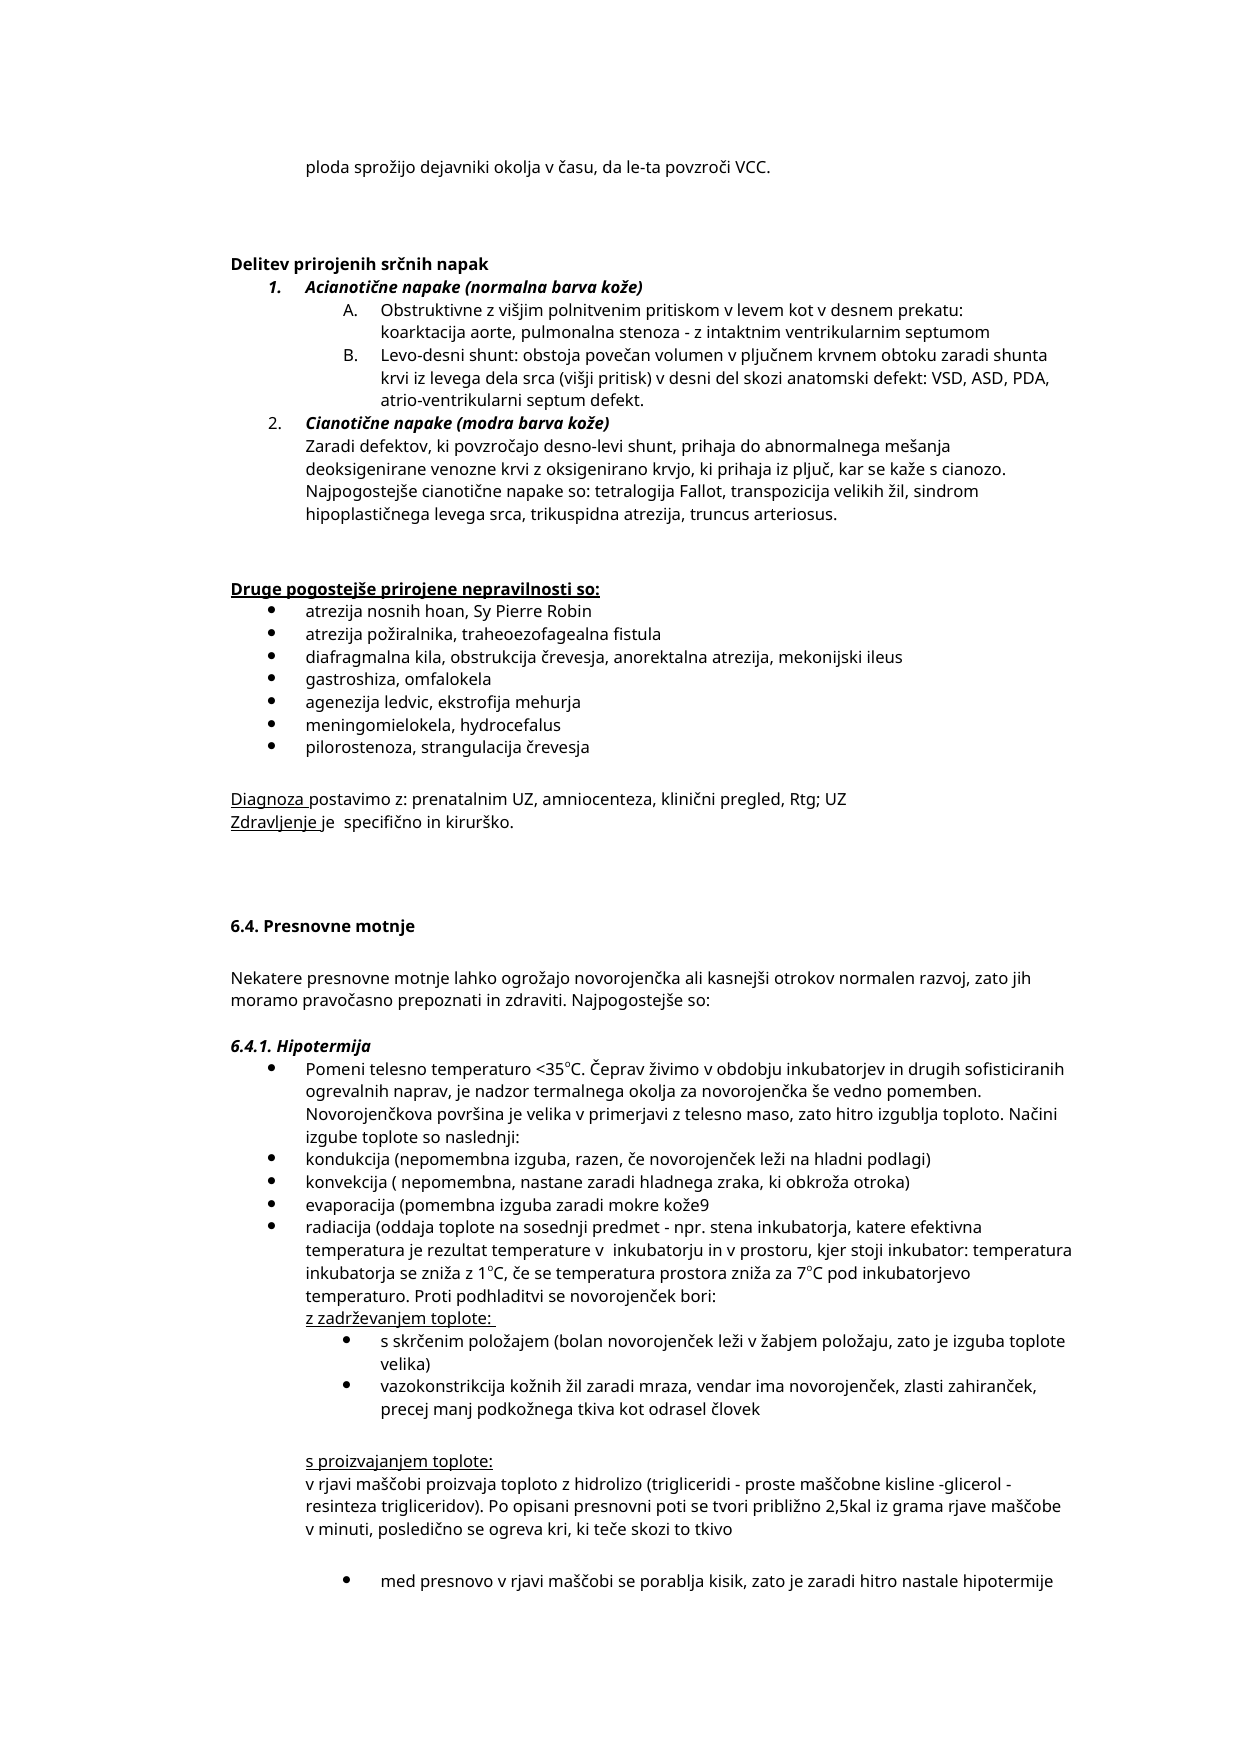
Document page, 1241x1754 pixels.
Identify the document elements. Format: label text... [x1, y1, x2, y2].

table_header Neonatalna medicina obsega stanja novorojenčka, ki sovpadajo s prehodom iz intrauterinega (antenatalnega) v ekstrauterino (postnatalno) življenje. Novorojenček je sposoben preživeti od vključno 24. tedna gestacijske starosti dalje. Znotraj neonatalnega obdobja ločimo: Zgodnje neonatalno obdobje, ki obsega obdobje od rojstva do vključno 7. dneva življenja. Kasno neonatalno obdobje, ki obsega obdobje od vključno 8. dneva do vključno 28. dneva življenja. Po zdravstveno-statističnih merilih je novorojenček otrok v prvih 28 dnevih življenja. Pristaši biološke definicije menijo, da je novorojenček otrok do konca prilagajanja na izven maternične pogoje življenja. Po mnenju drugih pa je novorojenček otrok do 10 ali 15. dneva, ko izginejo zunanji znaki intrauterinega življenja: ko odpade popkovina in se zaceli popek. 1. Prilagoditev na izvenmaternično življenje Pogoji življenja v maternici in po rojstvu so zelo različni. V maternici živi plod v mraku, tišini, temperatura okolja je konstantna, prav tako so konstantni pritiski dihalnih plinov. V času porajanja pride do pritiska, zvijanja otrokove glave in trupa, do sprememb v popkovnem krvnem obtoku, do znižanja pO2 in zvišanja CO2. Po rojstvu pridejo otrokova dihala v stik z mrzlim zrakom, prekinjen je popkovni krvni obtok. Za popolno samostojno življenje po rojstvu je potreben čas, saj mora novorojenček: vzpostaviti nove funkcije: dihanje (nekaj ur), termoregulacijo, prebavo spremeniti nekatere funkcije: krvni obtok (24 ur), izločanje bilirubina (več dni), koncentracijsko sposobnost ledvic (več tednov), nekatere presnovne in imunske funkcije (več mesecev). Opisane spremembe potekajo idealno, če: je genetski potencial normalen so pogoji rasti in razvoj v maternici optimalni je potekal porod v fizioloških okvirih 1.1. Dihanje Da lahko pljuča opravljajo izmenjavo plinov, se morajo zgoditi v zelo kratkem času (nekaj sekund do nekaj minut) naslednje spremembe: iz pljuč mora biti odstranjena tekočina (20% se je iztisne med porodom; ostala se resorbira iz pljučnih alveolov v intersticij, nato v limfo in nazadnje v kri) milijon pljučnih alveolov se mora trajno napolniti z zrakom pljučni krvni obtok se mora povečati za 6-10 krat dihalni center v možganskem deblu mora prevzeti svojo nalogo. Za začetek delovanja dihalnega centra so pomembni naslednji dražljaji: spremenjena koncentracija kisika in ogljikovega dioksida v telesnih tekočinah novorojenčka, stiskanje novorojenčkovega prsnega koša med porajanjem, nenaden "pljusk" temperaturnih, mehaničnih in zvočnih dražljajev iz okolice v novorojenčka. 1.2. Krvni obtok S prvim vdihom in prekinitvijo žil v posteljici se novorojenčkov krvni obtok močno spremeni, saj mora preiti iz paralelnega pljučnega in sistemskega pretoka (različen = fetalni pretok) v zaporednega (enak = pretok pri novorojenčku). Prehodno obdobje traja 4-12 ur. Pljučni krvni pretok se poveča in postane bolj funkcionalen zaradi: povišanja pO2 in znižanja pCO2 v neposredni okolici pljučnih žil mehaničnega širjenja pljučnih kapilar zaradi odpiranja alveol (približno 20% vazodilatatornega učinka). Zaradi opisanih sprememb se dvigne pritisk v levem srčnem preddvoru, zato se že po prvih vdihih zapre foramen ovale (sprva je zaprtje funkcionalno), posledično pa se prekine desno levi shunt, ki je obstajal pri plodu. Ductus arteriosus (Botalli) lahko ostane odprt še 24 ur, vendar je tok krvi zaradi zmanjšanega upora v pljučnem in povečanega upora v sistemskem krvnem obtoku iz aorte v pulmonalno arterijo (nasproten kot pri plodu). Do porasta upora v sistemskem obtoku pride zaradi prekinitve umbilikalnega žilja in vazokonstrikcije telesnih žil zaradi boljše oskrbe s kisikom. Zavedati se moramo, da vsaka pomanjkanje kisika ali povečanje upora v pljučnih žilah do take mere, da preraste upor v sistemskem krvnem obtoku, lahko ponovno privede do fetalnega krvnega obtoka pri novorojenčku. 1.3. Uravnavanje telesne temperature Novorojenčkova sposobnost vzdrževanja telesne temperature je mnogo manjša kot pri odraslem, kar je še posebno izrazito pri nedonošenčkih (zaradi tanke kože in revnega podkožnega maščevja je toplotna izolacija površine telesa zelo pomanjkljiva). Zato potrebuje novorojenček termo-nevtralno okolje, kar pomeni tisti razpon temperature in vlage okolice, kjer potroši za normalno telesno temperaturo (rektalno 37oC, na koži trebuha 36-36,5oC) najmanj kisika. Za donošenega slečenega novorojenčka je termo-nevtralno okolje pri relativni vlagi 50% in brez prepiha med 31 in 34oC, za oblečenega in pokritega okoli 24oC. Če je temperatura okolice pod kritično točko (pod mejo termo-nevtralnosti), mora novorojenček povečati tvorbo toplote, kar skupaj s povečano porabo kisika imenujemo presnovni odgovor na mraz. To se zrcali v drhtenju in v povečani razgradnji rjave maščobe zaradi delovanja kateholaminov. Če je temperatura okolice nad zgornjo mejo termo-nevtralnosti, mora novorojenček oddajati toploto v okolico, kar izvede le z razširitvijo kožnih žil in s povečano nevidno perspiracijo. Primer: prve minute po rojstvu: gol, moker, delno asfiktičen novorojenček: povečana izguba toplote, zato ohladitev na 34oC, še zlasti, če je nedonošenček ali zahiranček. Pravilno ukrepanje: otroka položimo na materin trebuh in/ali ga hitro osušimo, med pregledom naj bo otrok pod grelnim telesom, daljši transport izvršimo v inkubatorju, ogrevalni postelji ali otroka zavijemo v alu-folijo. 2. Nekatere fiziološke in klinične posebnosti novorojenčka Porodna teža: donošenčki tehtajo običajno 3000 do 4200 g, dečki so navadno za 100 do 150 g težji od deklic. Od 3. do 5. dneva življenja skoraj vsi izgubijo 7-10% porodne teže, zaradi česar imajo lahko prehodno povišano telesno temperaturo. Koža je pokrita s sirastim vernix caseosa. Pogosto se lušči površinski sloj epidermisa (desquamatio neonatorum), kasneje pa se pojavi bežen exanthema toxicum. Fiziološka zlatenica nastane zaradi nezrelosti jetrnega encima glukuronil transferaze, ki pretvarja nekonjugirani bilirubin (ta se ne more izločati z žolčem) v konjugiranega. Pojavi se po prvem dnevu pri približno 30% novorojenčkov, koncentracija celokupnega bilirubina v krvi naraste nad 171 micromol/L, vedno gre za nekonjugirani bilirubin (v urinu ni prisoten), je bolj izrazita pri dojenih. Prezgodnji pojav zlatenice (otrokova starost < 24 ur) terja izključitev bolezenskih vzrokov! Mekonij je črnozeleno, lepljivo prvo blato, brez vonja. Če se ne izloči v prvih 24 urah, je treba ugotoviti vzrok. Za izpraznitev mekonija iz črevesa običajno zadostuje klizma s fiziološko raztopino. Seč: novorojenček praviloma urinira takoj po rojstvu. Če ne urinira v prvih 24. urah, je to lahko posledica fiziološke "subhidracije" (včasih moramo izključiti bolezenski vzrok: zaklopko sečnice pri dečkih.....). Seč pogosto vsebuje mnogo uratnih kristalov, zato so plenice oranžno-rdeče. Funkcija živčnega sistema je specifična zaradi anatomske in funkcionalne nezrelosti, kar se izraža v: obnašanju, ki je obeleženo z nepravilnim zaporedjem spanca in budnosti.V budnem stanju je lahko otrok miren ali pa gibalno aktiven in razdražljiv. položaju: prevladuje fleksija. motoriki, za katero soznačilni stereotipni gibi, ki jih predstavljajo izmenična fleksija in ekstenzija, izmenično levo in desno. V položaju na trebuhu ima novorojenček skrčena kolena, se primitivno plazi (lahko pade z mize!!!), brez težav obrne glavo na desno in levo (torej si sprosti dihalne poti!). Pasivna gibljivost sklepov je izrazitejša pri nedonošenčkih (zaradi hipotonije mišic in mlahavih sklepov). primitivi refleksi in avtomatske reakcije, ki kasneje izginejo in so odraz nezrele možganske funkcije, zato jih postopno zamenjujejo položajni (posturalni) refleksi, ki omogočajo otroku antigravitacijsko stabilnost in gibanje. Primitivni refleksi so pomembni iz dveh razlogov: diagnostično (če so odsotni, ko bi morali biti prisotni in če predolgo ne izzvenijo), pri otrocih s centralno paralizo ne izzvenijo pravočasno, zato motijo razvoj višjih gibalnih vzorcev (torej pomembno za rehabilitacijo!). Ti refleksi so: sesalni (prst v usta - intenzivno sesanje; izgine do 4. meseca), iskalni (draženje ob ustnem kotu - obračanje glave na isto stran in iskanje z usti), prijemalni (pritisk s prstom v dlan ali stopalo - fleksija prstov, na roki izgine do 4. meseca, na nogi do 12. meseca), pozitivna podporna reakcija (ko otroka naslonimo s stopali na podlago, nekaj trenutkov "nosi" svojo težo), avtomatska hoja (iz vertikale ga nagnemo naprej, naredi nekaj korakov; izgine pri 2 mesecih), Morojev refleks (pri naglem spuščanju otrokove glave v hrbtnem položaju pride do nagle retrofleksije vratu, ki povzroči: abdukcijo zgornjih okončin, iztegnitev lakti in vseh sklepov rok; sledi addukcija in skrčenje gornjih okončin; refleks izgine pri 4. mesecih), Magnusov nesimetrični tonični vratni refleks (če otrok spontano obrne glavo, ima na lični strani zgornjo in spodnjo okončino iztegnjeni, na drugi strani pa skrčeni. Ta refleks izgine pri 6. mesecih, je pa bolj izrazit pri otrocih z motnjami razvoja centralnega živčnega sistema). prehod hormonov iz matere v plod (med nosečnostjo) lahko povzroči: hipertrofijo dojk - ginekomastijo (večinoma med 8. in 10. dnevom; stiskanje - lahko mastitis!), lažno menstruacijo (delovanje hormonov na hiperplastično maternico novorojenčice), sluzav izcedek iz nožnice (zaradi deskvamativnega vaginitisa), milia na koži nosa, obraza in čela (spontano izginejo pri 3 tednih), vodeno kilo pri dečkih. 3. Popek Sodobna nega popka je po odprtem principu, da se popkovina hitreje posuši in odpade. Zaenkrat ga pri negi še premažemo z 70%-tnim alkoholom. Kožni popek je nepomembna anomalija (2-3 cm popkovine pri trebuha pokriva koža). Amnionski popek: amnion prehaja s popkovine na trebušno steno. Popkovna kila: posledica nepopolne zapore popkovnega obroča, večinoma se v prvem letu spontano zapre, praviloma se ne vklešči. Omfalokela: huda prirojena nepravilnost, ki zahteva kirurško zdravljenje. V 50% so pridružene ostale nepravilnosti. V področju popka je velik defekt trebušne stene, skozi katerega molijo trebušni organi, pokriti s tanko prozorno opno iz dveh lističev: notranjega peritoneja in zunanjega amniona. Takojšnji ukrep: sterilno pokritje z gazo, navlaženo v primerno topli fiziološki raztopini; želodčna sonda. Gastroshiza: popkovina izhaja na normalnem mestu, lateralno od nje pa molijo iz defekta trebušne stene organi, ki niso pokriti z opno. Zdravljenje je kirurško, takojšnji ukrepi so isti kot pri omfalokeli. Perzistentni omfaloenterični duktus: embrionalni stik med črevesjem in popkovino se ne zapre, zato se v predelu popka izloča blato. Zdravljenje je kirurško. Fistula urahusa: kanal med embrionalnim sečnim mehurjem se ne zapre, zato izhaja v predelu popka seč. Zdravljenje je kirurško. 3.1. Okužbe popka Dolgotrajno rosenje popka, ki le počasi epitelizira, je lahko znak okužbe popka. Granulom popka je posledica okužbe popka (najbolj pogosto s stafilokoki), ko iz dna popkovne rane bohoti granulacijsko tkivo in tako preprečuje normalno epitelizacijo. Zdravljenje: poleg strogo sterilne oskrbe pride v poštev lapizacija. Omfalitis je vnetje kože in podkožja okoli popka, ki se pogosto razširi skozi še prehodno umbilikalno veno. Klinični znaki so: rdečina in oteklina popka in okolne kože, sekrecija, včasih sistemski znaki vnetja (povišana temperatura, levkocitoza). Najpogostejša povzročitelja sta stafilokok in E. coli. Zdravljenje: po odvzemu brisa za mikrobiološko preiskavo popek pokrijemo z oblogo lokalnega antiseptičnega sredstva, otroka pa zdravimo tudi sistemsko z ustreznim antibiotikom. 4. Oskrba novorojenčka neposredno po rojstvu Prva oskrba novorojenčka zavisi od njegove vitalnosti, ko jo ocenjujemo z oceno po Virginiji Apgar (APGAR score). Z oceno hitro preverimo novorojenčkovo srčno, pljučno in nevrološko aktivnost v določenih časovnih intervalih po rojstvu (rutinsko po 1., 5. in 10. minuti po rojstvu). Ocena v prvi minuti običajno narekuje takojšnje postopke z novorojenčkom, oceni v peti in deseti minuti pa nam že nekoliko nakazujeta kasnejši otrokov psihomotorni razvoj. Novorojenček dobi točke (od 0-2) za vsako od petih karakteristik, razporejenih po začetnici priimka APGAR, skupna ocena pomeni seštevek točk (Tabela 1). Dobra ocena po Apgarjevi v prvi in peti minuti je 8 - 10. Novorojenčki z oceno 5-7 so zmerno asfiktični, običajno zadostuje aspiracija zgornjih dihal in kratkotrajno nadihavanje s kisikom preko maske. Nizka ocena po Apgarjevi (0-4) pomeni težko asfiksijo in zahteva takojšnje ukrepanje, da se morda še lahko izognemo posledicam asfiksije. Postopki oživljanja potekajo po pravilu ABCD. Tabela 1. Ocena novorojenčkove vitalnosti po Apgarjevi 4.1. Oskrba zdravega, vitalnega novorojenčka V zadnjih dveh letih so se postopki oskrbe novorojenčka takoj po rojstvu nekoliko spremenili, saj so napori zdravstvenega osebja v novorojencem prijaznih porodnišnicah (Baby Friendly Hospital) uperjeni v vzpostavljanje takojšnjega izključnega dojenja, kar zagotovimo s prvim podojem znotraj ene ure po rojstvu. Še vedno pa je seveda pomembno, da novorojenčka takoj po rojstvu ne ohladimo (oskrba in pregled pod grelnim telesom., položimo ga materi na trebuh, po potrebi osušimo, zgornja dihala aspiriramo le po potrebi). Popek oskrbimo sterilno s posebno sponko, potem ko prenehajo utripati popkovne žile. Zaradi preprečevanja oftalmije novorojenčku apliciramo tudi Targezin kapljice v oči, vendar šele po prvem podoju, da ne motimo očesnega stika med materjo in njenim novorojenčkom. 5. Opredelitev novorojenčkov po gestacijski starosti in telesni teži ob rojstvu Otrokov razvoj je v veliki meri odvisen od njegove gestacijske starosti in telesne teže ob rojstvu. 5.1.Gestacijska starost: Normalno trajanje gestacije je 280 dni oziroma 40 lunarnih tednov. Določimo jo lahko na dva načina: Izračunamo jo lahko po datumu zadnje menstruacije, tako da izračunamo termin poroda (Termin poroda = 1. dan zadnje menstruacije - 3 mesece +7 dni). Ocenimo jo s pomočjo različnih tabel (po različnih avtorjih). Ocenjujemo stopnjo zrelosti nekaterih telesnih znakov, mišičnega tonusa in funkcionalne zrelosti nekaterih funkcij osrednjega živčevja pri novorojenčku, Donošenček (maturus) je novorojenček od vključno 37. tedna do vključno 42. tedna gestacijske starosti. Nedonošenček (prematurus) je novorojenček od vključno 24. do vključno 36. tedna gestacijske starosti. Zanj so značilni: nizka teža ob rojstvu, nezrel obraz, tanka, rdeča koža, pomanjkanje podkožnega maščevja (podkožno maščevje se prične kopičiti v tretjem semestru nosečnosti), pičli lasje, izrazit lanugo, zmanjšan mišični tonus. Nedonošenčki imajo težave zaradi nezrelosti organskih sistemov. Skrajno nezrel novorojenček (immaturus) je novorojenček do vključno 23. tedna gestacijske starosti in praviloma ni sposoben preživeti. Prenošenček (postmaturus) je novorojenček od vključno 43. tedna gestacije. Zanj so značilni: obilni lasje, dolgi nohti, starikav izgled, debela koža z globokimi gubami (manj podkožnega maščevja zaradi razgradnje zalog). Prenošenčki so prizadeti zaradi pomanjkljivega delovanja posteljice. 5.2. Teža ob rojstvu Običajno tehta donošen novorojenček ob rojstvu več kot 2500 g. Za opredelitev glede na težo ob rojstvu, moramo poznati novorojenčkovo gestacijsko starost (se običajno sklada s trajanjem nosečnosti). Primeren za gestacijsko starost (AGA-Appropriate for gestational age): teža ob rojstvu je znotraj 10. in 90. percentile za gestacijsko starost. Majhen za gestacijsko starost (simetričen zastoj v rasti ploda, SGA-Small for gestational age): teža ob rojstvu je pod 10. percentilo za gestacijsko starost, prav tako obseg glave. Simetričen zastoj v rasti je lahko povezan s kromosomskimi nepravilnostmi, včasih pa je v ospredju sorodstvena nagnjenost, ki ni nujno bolezenskega izvora. Prelahek za gestacijsko starost (asimetričen zastoj v rasti ploda, IUGR - Intrauterine growth retardation, zahirančki, SFD - Small for date): teža ob rojstvu je pod 10. percentilo za gestacijsko starost, obseg glave pa je ponavadi nad 10. percentilo za gestacijsko starost. Ponavadi je vzrok neprimerno delovanje posteljice, ki privede do neenakomernega (asimetričnega) zastoja v rasti ploda. Čeprav sonovorojenčki lahki, so običajno živahni, imajo zrel obraz, goste lase, primeren mišični tonus in debelo kožo. Asimetričen zastoj v rasti je pogosto povezan z materinimi boleznimi; npr. povišanim krvnim pritiskom, avtoimunimi obolenji; škodljivimi razvadami: npr. prekomerno uživanje mamil in alkohola, kajenje; z mnogoplodno nosečnostjo (dvojčki, trojčki) ali z intrauterino okužbo. Izraziti zahirančki so novorojenčki, katerih teža ob rojstvu je pod 3. percentilo za gestacijsko starost, 2-3% zahirančkov ima pridružene velike nepravilnosti (Downov sindrom, traheoezofagealno fistulo itd). Velik za gestacijsko starost (LGA - Large for gestational age): teža ob rojstvu je nad 90. percentilo za gestacijsko starost. Novorojenčki so veliki in debeli, zato pogosteje utrpijo poškodbe ob rojstvu (npr. zlom ključnice, kefalhematom, pareza brahialnega pleteža). Mnogokrat sta prekomerna rast in prevelika teža ploda povezana z materino sladkorno boleznijo. 5.3. Perinatalna umrljivost Rojstvo je običajno najsrečnejši trenutek v človeškem življenju, vendar se moramo zavedati, da si prav v neonatalnem obdobju življenje in smrt podajata roko pogosteje kot kadarkoli kasneje. Perinatalna mortaliteta ali perinatalna umrljivost (PU) je pokazatelj uspešnosti perinatalnega varstva in je najobčutljivejši kazalec zdravstvenega varstva ob rojstvu otrok. Izraz izvira iz grščine in pomeni peri-okoli, okrog; natal-v zvezi s porodom. Izraz PU je bil uveden leta 1948, vendar se je z razvojem perinatalne medicine spreminjal. Danes uvrščamo v PU: Mrtvorojenost - to je intrauterino smrt plodov, ki tehtajo 500g in več Zgodnjo neonatalno umrljivost - to je smrt živorojenih novorojenčkov, ki tehtajo ob rojstvu 500 g in več in umrejo v prvih sedmih dnevih življenja. PU izražamo v promilah in pomeni število mrtvorojenih na tisoč rojenih in število umrlih v prvih sedmih dnevih življenja na 1000 živorojenih otrok. Sprva je v slovenski PU pomenila velik problem zgodnja neonatalna umrljivost zaradi porodnih poškodb, asfiksij in okužb. V zadnjih desetletjih se je zgodnja neonatalna umrljivost zelo zmanjšala (manj porodnih poškodb, asfiksij in hudih okužb) tudi zaradi boljšega zdravljenja hudo bolnih novorojenčkov in nedonošenčkov (od leta 1979 obstoja Transport k sebi v EIT Pediatričnega oddelka KC Ljubljana, od leta1985 pa Transport in utero na Ginekološko kliniko v Ljubljano). V zadnjih letih predstavljajo velik delež v PU ekstremno nezreli živorojeni nedonošenčki, ki kljub vrhunski zdravstveni oskrbi ne preživijo. Nedonošenčki s porodno težo manjšo od 1500 g predstavljajo približno 1% vsehživorojenih, v PU pa predstavljajo skoraj polovico. Torej bomo z zmanjšanjem števila ekstremno nedonošenih novorojenčkov zmanjšali PU! Mrtvorojenost predstavlja v PU približno 60%-tni delež. Vzrok mrtvorojenosti je velikokrat nepoznan, zato se mrtvorojenost praktično ne zmanjšuje. Veliko mrtvorojenih kaže znake intrauterine hipoksije (obdukcijski izvid), vendar ostane vzrok smrti nepojasnjen. V PU predstavljajo nespremenjen delež (1525%) tudi letalne anomalije, zato bi ta trend lahko spremenilo še učinkovitejše iskanje anomalij v zgodnji nosečnosti (UZ, usmerjene biokemične preiskave pri starejših nosečnicah) in genetsko svetovanje. 6. Najpogostejša bolezenska stanja pri novorojenčkih Obolevnost (morbiditeta) je skoraj praviloma v povezavi z novorojenčkovo gestacijsko starostjo in porodno težo. Zelo nezreli nedonošenčki (ne glede na porodno težo) so ogroženi zaradi nezrelih življenjskih funkcij, predvsem pljučne (premalo surfaktanta), ranljivosti možganskega žilja, nezrelih jetrnih encimov in imunskega sistema. Najpogostejša bolezenska stanja so: bolezen hialinih membran (BHM), intraventrikularna krvavitev oz. hemoragija (IVH) in nekrotizirajoči enterokolitis (NEC). Pri donošenčkih prednjačijo prirojene nepravilnosti, posledice porodniških komplikacij in okužbe. Prenošenčki pogosteje obolevajo zaradi sindroma prenošenega novorojenčka oziroma dismaturnega novorojenčka zaradi pomankljivega delovanja posteljice. Ogroženi so zaradi hipoglikemije in okužbe ter hipoksije. Veliki za gestacijsko starost pogosto utrpijo okvare zaradi težjega poroda (zlomi, pareza Erb-Duchenne, kefalhematom, hipoksija). Njihove matere imajo velikokrat manifestno ali prikrito sladkorno bolezen, zato imajo novorojenčki pogosto hipoglikemijo. Poleg tega imajo pogostejše prirojene srčne napake, Beckwith-Wiedemannov sindrom (makroglosija, omfalokela, hepatosplenomegalija in hiperinsulinizem). Majhni in lahki za gestacijsko starost imajo pogosteje prirojene nepravilnosti, tudi zaradi intrauterinih okužb, imajo pogosto hipoglikemijo, ned nosečnostjo in porodom utrpijo hipoksijo. Med najpogostejše zdravstvene težave novorojenčkov sodijo: dihalna stiska, okužba, prirojene nepravilnosti in motnje presnove. 6.1. Bolezen hialinih membran (HMB) HMB, poznana tudi kot neonatalni respiratorni distres sindrom (RDS), je zaplet prezgodnjega rojstva, pri donošenčkih se pojavi izjemoma. Za razumevanje pljučne patologije in patofiziologije je potrebno poznati razvoj pljuč. V prvi polovici nosečnosti se bronhiolarno deblo razvije do najmanjših vej, v drugi polovici nosečnosti pa dozoreva preostali pljučni parenhim. Razvoj pljuč poteka po naslednjem zaporedju: razvoj in proliferacija alveolarnih duktusov in alveolov tanjšanje epitelijskih celic na površini zmanjšanje intersticijalnega vezivnega tkiva proliferacija kapilar v soseščini prostorov za izmenjavo zraka Osnovna hiba pri HMB je pomanjkanje surfaktanta (snov, ki prepreči kolaps alveolov) zaradi pomanjkljive aktivnosti tipa II pnevmocitov, posledica pa so atelektaze in ventilacijsko-perfuzijska neusklajenost nezrelih pljuč. Poleg tega je rebrni lok zaradi povečane kompliance (popustljivosti) nesposoben preprečiti pljučni kolaps. HMB se klinično izrazi ob ali kmalu po rojstvu z dihalno stisko: pospešenim dihanjem, cianozo, stokanjem in vgrezanjem prsnega koša. Rentgenogram pljuč pokaže obojestransko v pljučnih poljih sliko mlečnega stekla (atelektaze) in zračne bronhograme (dobro viden zrak v bronhijih v primerjavi s kolabiranim parenhimom). 6.2. Neonatalna okužba Neonatalna okužba povzroča približno 20% neonatalnih obolenj. Sepsa je težka sistemska okužba ob trajni ali občasni prisotnosti mikroorganizmov v krvi in ima pomemben delež v zgodnji neonatalni umrljivosti. Najpogostejši povzročitelji so: Streptococcus agalactiae (B), Lysteria monocytogenes in Gram neg, bakterije (E. coli, Klebsiella, Salmonella, Proteus). Razvije se pri 1-2% okuženih novorojenčkov, pri tem igra pomembno vlogo nezrelost imunskega sistema. Rojstvo je edinstven dogodek tudi v imunološkem pomenu, saj se prične prav ob rojstvu novorojenčkov imunski sistem soočati z zunanjim svetom, ki se močno razlikuje od sterilnega okolja v maternici. V maternici je zarodek zaščiten pred okužbo, ker: predstavlja cervikalni mukozni čep fizično bariero predstavljajo placentarni ovoji in resice fizično bariero ima amnionska tekočina bakteriostatske lastnosti ga ščiti materin imunski sistem prehajajo materini IgG skozi placento Novorojenček je prav zaradi nezrelega imunskega sistema nagnjen k sistemskim okužbam. Poti okužbe so naslednje: Hematogena okužba: prenos preko placente, bolj značilna za viruse (npr: CMV, Rubella) kot za bakterije (npr: Lues, Toxoplasmosis, Listeria monocytogenes). Histološko imenujemo te organizme TORCH: T = Toxoplasmosis, O = Other, (Syphilis, HIV..), R = Rubella, C = Cytomegalovirus, H = Herpes Ascendentna okužba: mikroorganizmi potujejo na zarodek navzgor iz nožnice ali materničnega vratu. Kliniki jo imenujejo Amniotic Fluid Infection Syndrome. Je značilna za bakterijske okužbe, predvsem s Streptococcus B in E. coli, pa tudi s Herpes virusom. Dolgo je veljajo, da lahko mikroorganizem povzroči okužbo le po predčasnem razpoku plodovih jajčnih ovojev, a nedavno so spoznali, da mikroorganizem prehaja tudi skozi cele ovoje in povzroči prezgodnji porod. Direktni stik: otrok se okuži, ko potuje skozi porodni kanal, zato je pri ženah z okužbo spolovila s Herpes simplex virusom indiciran porod s carskim rezom. Okužba po rojstvu: novorojenček se okuži z dejavniki iz okolja preko respiratornega trakta in popka, s kožnimi mikroorganizmi, večina Staphylococcus aureus in nozokomialni organizmi. Zaradi nezrelega imunskega odgovora novorojenčka, zlasti nedonošenčka je diagnoza neonatalne okužbe, zlasti zgodnje, ki se pojavi v prvih 72-tih urah po rojstvu, težavna. K pravočasni diagnozi pripomorejo Anamnestični podatki:  predisponirajoči dejavniki:nedonošenost,katetri, tubus  prenatalni dejavniki: maternalna bolezen  riziko nozokomialne okužbe (sorodniki, osebje, ostali bolni novorojenčki) Zgodnji simptomi:  hipotermija (<36oC) in hipertermija (>37,5 oC); preveri temperaturo okolja!!  odklanjanje hrane, slabo pridobivanje telesne teže  zaspanost, hipotonija, bledica, marmorirana koža, novorojenček ne izgleda "pravi"  razdražljivost, psevdoparaliza  zlatenica, bljuvanje, ileus/intestinalna obstrukcija, apneja, tahipneja Kasni simptomi: so specifični za posamezni organski sistem:  respiratorni: cianoza, stokanje, dihalna stiska, kašelj  abdominalni: distenzija, bljuvanje (žolč, fekalije), periumbilikalno obarvanje, ileus  CŽS: kričeč jok,, opistotonus, napeta fontanela, krči  hemoraška diateza: petehije, krvavitev po venepunkciji Pri kliničnem pregledu naj bo novorojenček slečen, pozorni bodimo na naslednje:  povišano temperaturo, zlatenico, bledico, stokanje...  lezije na koži, podkožju, glavi, znaki dehidracije  periodično dihanje, tahipneja v mirovanju, dodatni avskultatorni fenomeni nad pluči  hepatosplenomegalija, rdečina, oteklina popka, vnete popkovne vene  znaki osteomielitisa kljub ohranjeni gibljivosti okončin  odsotnost peristaltike, jok med palpacijo abdomna  otitis media, otrplost tilnika je pri novorojenčku redko izražena Novorojenček se odzove na okužbo z vnetnim in imunskim odgovorom, kar se odrazi v laboratorijskih izvidih, zato pri sumu na okužbo opravimo laboratorijske teste: kužnine, hitre teste L, DKS, TR; število nevtrofilnih levkocitov je pri bakterijski neonatalni okužbi znižano (pri nevtropeničnih novorojenčkih <3000/ml v prvih 48. urah). akutni fazni reaktanti vnetja: CRP, citokini: interlevkini, interferoni... LP (normalno: do 30 L/mm3, do 1,5-2 g/L beljakovin, glukoza >1 mmol/L) Rtg abdomna na prazno, plinska analiza, elektroliti Z zdravljenjem želimo doseči dvoje: pravočasno pričeti z zdravljenjem, zato pričnemo zdraviti že na temelju kliničnega suma. Zaradi majhne količine periferne krvi in pogoste rabe antibiotikov med porodom je lahko hemokultura v primerih neonatalne okužbe tudi negativna. izogniti se nepotrebnemu zdravljenju z antibiotiki, da preprečimo razvoj resistentnih mikroorganizmov in zmanjšamo stroške hospitalizacije. Upoštevamo naslednje smernice za dolžino zdravljenja z antibiotiki: dokazana okužba: 10-21 dni, nedokazana okužba: 3-5 dni, odvisno od klinične slike intravenska aplikacija antibiotika, ki je običajno večtirna: ampicilin, gentamicin (sinergistični učinek), cefalosporini, sicer po antibiogramu najpogostejši mikroorganizmi: Streptococcus B (penicillin G), Staphylococcus aureus, epididimus (albus) (flucloxacillin, vankomicin), Pseudomonas aeruginosa (ceftazidim, piperacillin), Lysteria monocytogenes (ampicillin), anaerobi - NEC (metronidazol), Gram- koliformne bakterije (gentamicin) Pomebno je tudi podporno zdravljenje: Tekočinska in elektrolitska podpora: intravenozni kanal Poprava acidemije in krvnih plinov:bikarbonat, kisik, umetna ventilacija Poprava hipotenzije: sist. RR >35 mmHg: plazma ekspanderjji, transfuzija, dopamin Hemostaza: DIK: infuzija sveže, zmrznjene plazme, krvi (imunoglobulini, opsonini) Izmenjalna transfuzija: sveža kri vsebuje imunoglobuline in opsonine enkratna izmenjalna transfuzija z 80 ml/kg idealno: donor bi naj imel visok titer protiteles proti povzročitelju Primer okužbe s Streptococcus B, kije prototip Amniotic Fluid Infection Syndrome. Epidemiologija: je najpogostejši povzročitelj neonatalne sepse v ZDA, redko patogen za odraslega 15-25% žensk ima asimptomatsko kolonizacijo rodil s Str.B, 1% njihovih novorojenčkov se okuži po mehanizmu vertikalne okužbe (od matere na otroka). incidenca resnih okužb s Streptococcusom B je 2-3 primera/1000 živorojenih. Klinična slika: Simptomi zgodnje okužbe se običajno pojavijo v prvih urah po rojstvu: pljučnica, novorojenčki postanejo bakteriemični, poglabljajo dihalno stisko in šok. Umrljivost je 50%, običajno nastopi smrt v 24. urah po začetku simptomov. Dejavniki tveganja: Prisotnost Streptococcusa B pri materi ne določa stopnje resnosti okužbe - le to določajo sledeči dejavniki: prezgodnji porod, prolongiran razpok plodovih jajčnih ovojev, močna kolonizacija matere, porodne komplikacije. Zdravljenje: Čeprav je bakterija dobro reagira na antibiotično zdravljenje, je le to v primeru klinično izražene okužbe ponavadi že prepozno. Patomorfološki izvid: Makroskopsko so v pljučih izraženi znaki kongestije, so slabo prezračena, so "polna" in težka (konsolidacija namesto atelektaze). Mikroskopski izvid zavisi od tega, kako dolgo je novorojenček živel. Če umre nekaj ur po rojstvu, je vidna le kongestija - diagnoza je tako odvisna od klinične anamneze in izolacije bakterije iz hemokulture. Če umre 10 -12 ur po rojstvu, predstavljajo najznačilnejši izvid "mehke" hialine membrane, ki obdajajo terminalne bronhiole in alveole. V pljučih so včasih vidni grozdi Gram pozitivnih kokov. Akutni vnetni infiltrati se pojavljajo v intersticiju in na membranah (diferencialna diagnoza HMB!). 6.3. Prirojene nepravilnosti Pojavljajo se pri približno 3% živorojenih, povzročajo približno 20% neonatalnih smrti. Resnična incidenca je višja, ker se nekateri malformiranimi plodi spontano splavijo. Vedeti moramo, da pomeni rojstvo malformiranega otroka: čustveni pretres za starše; zato naj bosta otrok in mati skupaj, saj so predstave staršev o malformacijah, ki jih ne vidijo, dosti hujše od resničnih potrebo po skrbnem pregledu, saj so malformacije navadno multiple: otroka naj pregleda izkušen pediater, potrebno je opraviti fotografiranje, odvzeti kri za kromosomsko analizo, starše pa usmeriti v genetsko ambulanto. Etiologija: vzroke prirojenih nepravilnosti lahko razvrstimo v več skupin: Single mutant genes (7%): dedovanje v sorodstvu se izrazi po Mendelejevem zakonu (avtosomno recesivno in dominantno, na X kromosom vezano) Kromosomske nepravilnosti (6%): nepravilnosti v strukturi ali številu kromosomov, pogosto so pridružene dodatne nepravilnostmi. Najpogostejše so: trisomija 21 (1:600); trisomija 18(1:2000); trisomija 13 (1:5000);Turnerjev sindrom Vpliv okolja (5%): okužbe, zdravila, droge, razvade (alkohol), sevanje..... Multifaktorski (20%): zaradi medsebojnega delovanja genetske predispozicije in škodljivega vpliva okolja v času organogeneze. Sem sodijo prirojene srčne napake. Neznani vzroki (62%): večina nepravilnosti. Med anatomskimi nepravilnostmi prednjačijo: a) Prirojene srčne napake-VCC. Pojavljajo se pri 8 novorojenčkih na 1000 rojenih (0,8%), in sicer v sledečem zaporedju: Etiologija VCC: 8% = genetske nepravilnosti, v glavnem kromosomske (trisomija 21: v 50% VCC, trisomija 18: >90% VCC, Sy Turner: 10-20% VCC) 3% = škodljiv vpliv okolja: droge: alkohol, amfetamini, antikonvulzivi, antikoagulanti, litij?; okužbe: rdečke (največja incidenca- prvi trimester):do 35% VCC, zlasti pulmonalna stenoza in PDA; maternalna stanja: diabetes, radiacija (škodljiv vpliv okolja deluje v 3. -8. tednu nosečnosti, ko žena ne ve, da je noseča) 90% = neznan vzrok, verjetno multifaktorska etiologija, kjer negativno genetsko predispozicijo ploda sprožijo dejavniki okolja v času, da le-ta povzroči VCC. Delitev prirojenih srčnih napak Acianotične napake (normalna barva kože) Obstruktivne z višjim polnitvenim pritiskom v levem kot v desnem prekatu: koarktacija aorte, pulmonalna stenoza - z intaktnim ventrikularnim septumom Levo-desni shunt: obstoja povečan volumen v pljučnem krvnem obtoku zaradi shunta krvi iz levega dela srca (višji pritisk) v desni del skozi anatomski defekt: VSD, ASD, PDA, atrio-ventrikularni septum defekt. Cianotične napake (modra barva kože) Zaradi defektov, ki povzročajo desno-levi shunt, prihaja do abnormalnega mešanja deoksigenirane venozne krvi z oksigenirano krvjo, ki prihaja iz pljuč, kar se kaže s cianozo. Najpogostejše cianotične napake so: tetralogija Fallot, transpozicija velikih žil, sindrom hipoplastičnega levega srca, trikuspidna atrezija, truncus arteriosus. Druge pogostejše prirojene nepravilnosti so: atrezija nosnih hoan, Sy Pierre Robin atrezija požiralnika, traheoezofagealna fistula diafragmalna kila, obstrukcija črevesja, anorektalna atrezija, mekonijski ileus gastroshiza, omfalokela agenezija ledvic, ekstrofija mehurja meningomielokela, hydrocefalus pilorostenoza, strangulacija črevesja Diagnoza postavimo z: prenatalnim UZ, amniocenteza, klinični pregled, Rtg; UZ Zdravljenje je specifično in kirurško. 6.4. Presnovne motnje Nekatere presnovne motnje lahko ogrožajo novorojenčka ali kasnejši otrokov normalen razvoj, zato jih moramo pravočasno prepoznati in zdraviti. Najpogostejše so: 6.4.1. Hipotermija Pomeni telesno temperaturo <35oC. Čeprav živimo v obdobju inkubatorjev in drugih sofisticiranih ogrevalnih naprav, je nadzor termalnega okolja za novorojenčka še vedno pomemben. Novorojenčkova površina je velika v primerjavi z telesno maso, zato hitro izgublja toploto. Načini izgube toplote so naslednji: kondukcija (nepomembna izguba, razen, če novorojenček leži na hladni podlagi) konvekcija ( nepomembna, nastane zaradi hladnega zraka, ki obkroža otroka) evaporacija (pomembna izguba zaradi mokre kože9 radiacija (oddaja toplote na sosednji predmet - npr. stena inkubatorja, katere efektivna temperatura je rezultat temperature v inkubatorju in v prostoru, kjer stoji inkubator: temperatura inkubatorja se zniža z 1oC, če se temperatura prostora zniža za 7oC pod inkubatorjevo temperaturo. Proti podhladitvi se novorojenček bori: z zadrževanjem toplote: s skrčenim položajem (bolan novorojenček leži v žabjem položaju, zato je izguba toplote velika) vazokonstrikcija kožnih žil zaradi mraza, vendar ima novorojenček, zlasti zahiranček, precej manj podkožnega tkiva kot odrasel človek s proizvajanjem toplote: v rjavi maščobi proizvaja toploto z hidrolizo (trigliceridi - proste maščobne kisline -glicerol - resinteza trigliceridov). Po opisani presnovni poti se tvori približno 2,5kal iz grama rjave maščobe v minuti, posledično se ogreva kri, ki teče skozi to tkivo med presnovo v rjavi maščobi se porablja kisik, zato je zaradi hitro nastale hipotermije zlasti ogrožen hipoksičen novorojenček proizvodnjo toplote v rjavi maščobi zavirajo tudi zdravila, možganska krvavitev, hipoglikemija in nepravilnosti CŽS z bivanjem v termonevtralnem okolju, ki pomeni najmanjšo porabo O2, ko je novorojenček nag, med spanjem in hranjenjem minimalna poraba O2 v prvih urah po rojstvu znaša 4,6 ml/kg/min, pri enem mesecu pa 7-7,5 ml/kg/min spodnja meja termonevtralnega okolja je obratno sorazmerna s porodno težo in starostjo otroka po rojstvu. Klinični učinki hipotermije so naslednji:  sinteza in učinkovitost surfaktanta,  pH, PaO2, hipoglikemija | poraba O2 in kalorij, prerazporeditev toka krvi v področje rjave maščobe | izguba porodne teže,  pridobivanje na telesni teži  koagulabilnost krvi, poškodba zaradi mraza - sklerem | neonatalna umrljivost Da preprečimo podhladitev otroka, vzdržujemo ustrezno temperaturo okolja z: ustrezno temperaturo porodne sobe po rojstvu otremo otroka s suho, toplo plenico ga položimo materi na kožo pod spalno srajco ustrezno temperaturo sobe (26-28oC), da otrok ne izgublja toploto zaradi radiacije ustrezno temperaturo inkubatorja, da zmanjšamo izgubo toplote zaradi radiacije (dvojna stena inkubatorja, ustrezna "servo" temperatura, oblečen novorojenček...) zmanjšanjem izgube toplote zaradi evaporacije: primerna vlažnost, namazati otrokovo kožo s parafinovim oljem, obleči otroka dovajanjem primerno vlažnih in ogretih medicinskih plinov otroku primerno ogreto operacijsko sobo in mizo pred otrokovim prihodom Ogrevanje otroka: dodatno ogrevanje inkubatorja, zvišanje sobne temperature zapreti vrata in ostale odprtine inkubatorja zvišati vlažnost inkubatorja-"savna", da preprečimo izgubo toplote z evaporacijo dodati ogrevalno telo nad otrokovo glavo 6.4.2. Hipertermija: je telesno temperaturo >37,5oC in povzroča pri novorojenčku: izgubaotekočine (evaporacija, znojennje), ­ izgubaotelesne teže hipernatremijao(hiperosmolarnost), ­ zlatenico, dihalne premore | neonatalna umrljivost Vzroki so običajno: previsoka temperatura inkubatorja ali prostora novorojenček leži na soncu ali pod lučjo za fototerapijo (radiacijski izvor toplote) preveč oblečen novorojenček kombinacija naštetih vzrokov Pomni: Če se v eni uri otrokova telesna temperatura kljub primernim ukrepom ne zniža, je potrebno izključiti okužbo, dehidracijo in možgansko okvaro! 6.4.3. Hipokalcemija Je relativno pogosta. Manj pogosti vzrok hipokalcemije je Di George sindrom. Celokupni serumski Ca >1,75 mmol/L redko izzove probleme, simptomi se izrazijo pri celokupnem serumskem Ca <1,5 mmol/L, kar je pogosto v naslednjih primerih: 95% hipokalcemij se izrazi v prvih 24 - 48 urah pri zelo bolnem novorojenčku, ki ima normalen odziv parathormona, a visoke koncentracije glukokortikoidov in kalcitonina povzročijo depresijo plazemskega Ca; podobno deluje tudi NaHCO3. pri otrokih diabetične matere med izmenjalno transfuzijo s citrirano krvjo, citrat lovi Ca (hiter padec ser. Ca) Simptomi so odvisni od otrokove starosti: <72 ur tresljaji; >72 ur: konvulzije Zdravljenje pomeni zdravljenje osnovne bolezni, poleg tega še: farmakološko: iv 5-10 ml 10% Ca glukonata (2,25-4,5mmol Ca) v 24 urah; per os specifično zdravljenje: omejitev fosfatov, suplementi Ca, vitamin D 6.4.4. Hiperkalcemija je koncentracija Ca 3,0 -3,5 mmol/L. Je redka, pojavi se pri ekstremno nezrelih novorojenčkih (PT <1 kg), ki imajo izrazito hipofosfatemijo (<0,5 mmol/L) Th: suplementi fosfata ali 10 -15 mg nevtralnega fosfata/100 ml mleka 6.4.5. Hipoglikemija Je ogrožujoč dejavnik v neonatalnem obdobju, saj se prolongirana hipoglikemija (krvna glukoza <1,1 mmol/ več kot 3 ure) kaže kot apnoe ali konvulzije, v 30% pa celo zapusti umsko prizadetost in spastično tetraparezo. Asimptomatska hipoglikemija, ki traja manj kot 3 ure, ne zapusti škodljivih posledic, ker se za možgansko presnovo uporabijo ketoni in laktat. Prav na tem spoznanju temelji v neonatologiji aktivno odkrivanje asimptomatske hipoglikemije s hitrimi testi. Krvna koncentracija glukoze pri zarodku je običajno 80% materine. Glukoza prehaja v plod s pomočjo facilitirane difuzije, po presnovi se nalaga v plodu v obliki maščob in glikogena. Pri človeškem zarodku se prične nalagati maščoba v podkožju in ostalem tkivu od 28 do 30 tedna gestacije, glikogenske rezerve pa od 36 tedna. Krvna glukoza se zniža približno dve uri po rojstvu, saj je glavni vir energije. Istočasno se zaradi aktivne glikogenolize znižajo zaloge glikogena v jetrih; sočasno pa se sproži glukoneogeneza iz glicerola, alanina, laktata in piruvata, tako lahko za možganski metabolizem novorojenček uporabi ketone in laktate. V prvem tednu življenja je za donošenega novorojenčka še sprejemljiva vrednost krvne glukoze 1,7 mmol/L, za nedonošenčka in zahirančka pa 1,1 mmol/L. Zavedati se moramo, da lahko hipoglikemija spremlja skoraj vsak neonatalni problem. Simptomi hipoglikemije: redko kateholski odziv na hipoglikemijo: bledica, potenje in tahikardija zaradi učinka hipoglikemije na srce kot posledica hude obporodne asfiksije: bradikardija, hipotenzija in srčna napaka znaki nevroglikopenije: apnoe ali konvulzije so posledica hude hipoglikemije in zahtevajo takojšnje zdravljenje, blažje znake (tremor) pa je težje ocenjevati. Vzroki hipoglikemije so dvojni: premajhne zaloge glikogena: zahirančki Zahirančki so slabše odporni na porodno asfiksijo zaradi znižanih zalog glikogena v jetrih in srčni mišici, zato so pogosto rojeni s pomočjo carskega reza. Po rojstvu se pri njih zaradi zmanjšanih zaloge glikogena in maščob (z razgradnjo maščob so na voljo ketoni za možganski metabolizem) hitreje razvijeta hipoglikemija in nevroglikemija.V to skupino sodijo tudi nedonošenčki, pa tudi sicer zdravi novorojenčki 3. in 4. Dan življenja, če do tedaj "stradajo" - zaužijejo premalo kalorij, so dehidrirani. hiperinzulinemija: otrok diabetične matere, ki je intrauterino izpostavljen materinim visokim koncentracijam glukoze, zato razvije hipertrofijo Langerhansovih otočkov, postnatalno je prekinjen dotok glukoze, hiperinzulonemija pa ostane! V to skupino sodijo tudi novorojenčki s hemolitično boleznijo zaradi Rh neskladja, ki imajo nepojasnjeno hipertrofijo Langerhansnovih otočkov. Tudi po izmenjalni transfuziji lahko pride do hipoglikemije, ker je v aplicirani krvi visoka koncentracija glukoze, ki povzroči hiperglikemijo (>10 mmol/L) v novorojenčkovi krvi, na katero novorojenček odgovori s hiperinzulinemijo že med samo izmenjalno transfuzijo. Postopki pri hipoglikemiji: pravočasno odkrivanje- timing: pri ogroženih skupinah (zahirančki, nedonošenčki, asfiktični otroci, hudo bolni novorojenčki, otroci diabetične matere); na 2 do 4 ure prvih 12 ur, dokler se ne vzpostavi učinkovito hranjenje. preprečevanje: po rojstvu zgodnje hranjenje: dojenje, hranjenje po brizgi, sondi (1.dan: 60 ml/kg/24 ur; 2.dan: 90 ml/kg/24 ur ); oziroma ivk 10%tna glukoza zdravljenje: korekcija s hranjenjem ivk 10% glukoza v bolusu 0,5 g/kg iv, nato ivk 10% dexstroza 60 ml/kg/24 ur pri hiperinzulinemičnih novorojenčkih dajemo iv dextrozo v kontinuirani infuziji, da preprečimo rebound hipoglikemijo med infuzijo nadaljujemo s hranjenjem, ko je krvna glukoza nad 1,1-1,4 mmol/L, iv glukozo postopno ukinjamo trdovratna hipoglikemija: iv aplikacija 15-20% glukozo (12-15 mg glukoze/kg/min); na začetku lahko apliciramo 30-100 microgramov glukagona im ali iv, čemur sledi infuzija 5-10 mikrogramov/kg/uro. Če ni možna iv. aplikacija glukagona, ga lahko hipoglikemičen novorojenček dobi 100-200 mikrogramov im. intravenozna aplikacija glukokortikoidov: 2,5 mg hidrokortizona/kg vsakih 12 ur iv je redko potrebni, v primerih hiperinzulinemije je indiciran le diaxozid. Pri trdovratni hipoglikemiji, ki ne reagira na zdravljenje, moramo izključiti: endokrini vzrok: rastni hormon, ACTH, kortizol, glukagon, tiroksin sindrome z hiperinzulinemijo: Beckwith-Wiedemannov sindrom, nesidioblastoza, adenom Langerhansovih otočkov vrojene nepravilnosti ogljikovih hidratov: glycogen storage disease, intoleranca za fruktozo, galaktozemija aminoacidopatije: bolezen javorovega sirupa, tirozinoza, metiilmalonična acidemija 6.4.6. Hiperglikemija je v primerjavi s hipoglikemijo redka, pojavlja pa se kot: neonatalni diabetes mellitus: običajno pri zahirančkih, običajno je prehodna motnja, ki nastane zaradi zakasnelega dozorevanja sistema za sproščanje inzulina v beta celicah pankreasa prisotni so znaki juvenilnega diabetesa z izgubo teže in poliurijo, hiperglikemijo, acidemijo in dehidracijo, ketoza je redka za zdravljenje zadostuje 0,5-1 E inzulina dvakrat dnevno, to zdravljenje lahko navadno po enem ali dveh mesecih ukinemo redko se pri teh otrocih lahko kasneje razvije od inzulina odvisen diabetes jatrogena hiperglikemija: nedonošenčki s PT <1,5 kg ne morejo metabolizirati glukoze dovolj hitro, če je infuzijska hitrost večja od 6 mg/kg/min (86 ml 10% dekstroze/kg/24 ur), celo če so potrebe otroka po rehidracijski tekočini večje. če predstavlja 10% tna glukoza večjo količino infuzijske tekočine (v glavnem pri parenteralni prehrani), se lahko pojavijo hiperglikemija, glukozurija in dehidracija. hiperglikemija je tudi predisponirajoči dejavnik za bakterijsko in glivično okužbo če je koncentracija krvne glukoze 10 mmol/L (180 mg%), nadomestimo infuzijo 10% tne glukoze s 5%tno, po potrebi dodamo 0,1 E/kg inzulina iv ali subkutano in skrbno monitoriramo krvno glukozo, da se izognemo morebitni hipoglikemiji. hiperglikemija je lahko stranski učinek nekaterih zdravil: steroidi, teofilin. Pomen presejalnih testov za odkrivanje prirojenih presnovnih motenj Pa namenimo še nekaj besed prirojenim endokrinim in presnovnim motnjam, ki lahko ogrožajo že novorojenčka. Namen tega prispevka ni podrobno opisovanje omenjenih bolezni, pač pa usmeriti pozornost bralca, da pomisli na omenjena stanja in ustrezno ukrepa. Omenjene bolezni so izjemno težko klinično prepoznavne v prvih tednih življenja, nezdravljene pa okvarijo otrokov psihomotorni razvoj. To je tudi glavni razlog, da dve najpogostejši, fenilketonurijo in hipotireozo, odkrivamo s presejanjem (screening) v vseh slovenskih porodnišnicah. S presejanjem, ki mora biti izvedeno v pravilnem časovnem intervalu od rojstva (timing), odkrivamo bolne novorojenčke brez kliničnih simptomov in uvedemo pravočasno zdravljenje, preden nastanejo nepopravljive okvare. Obe bolezni, fenilketonurija in hipotireoza izpolnjujeta zahteve za presejanje, ki so naslednje: incidenca bolezni je dovolj velika, visok cost benefit zdravljenje je možno presejalni test je enostaven (malo krvi na filtrirni papirček) in ponovljiv timing presejanja vzpostavljen način sledenja otrok z nenormalnimi presejalnimi testi, kar se dogaja praviloma tedaj, ko so otroci že odpuščeni iz porodnišnice 6.4.7. Fenilketonurija Je avtosomno recesivna motnja v presnovi amino kislin, incidenca je okoli 1 : 10.000. Antenatalno odkrivanje ni možno, neonatalni screening je rutinski postopek. Zaradi deficience fenilalanin hidroksilaze (redkeje dihidropteridin reduktaze) je blokirana konverzija fenilalanina v tirozin, posledica pa je kopičenje fenilalanina nad 2 mg%. Glede na krvne koncentracije fenilalanina ločimo: tipično fenilketonurijo: fenilalanin > 20 mg% atipično fenilketonurijo: fenilalanin >12 - 20 mg% blaga persistentna hiperalaninemija: fenilalanin 2-12 mg% (lahko je posledica deficience tetrahidrobiopterina - BH4, kofaktorja fenilalanin hidroksilaze; zato je potreben pregled pteridina v urinnu in dihidropteridin reduktaze v krvi). Klinični simptomi nezdravljene fenilketonurije: umska zaostalost, krči, autizem, hiperaktivnost, agresivno vedenje ekcem, kožne spremembe kot pri sklerodermi, značilna barva las in kože Zdravljenje je uspešno ob zgodnji uvedbi diete z omejeno količino fenilalanina. Trajati mora dovolj dolgo; pri deklicah še v fertilni dobi; da se izognemo zapletom maternalne fenilketonurije pri plodu (mikrocefaliji, VCC, SFD) bolniki s pomanjkanjem kofaktorja tetrahidrobiopterina-BH4 potrebujejo tudi zdravljenje s BH4, koristna je tudi folna kislina. Velikokrat je pri bolnikih z pomanjkanjem BH4 kljub zdravljenju duševna zaostalost pogosta. 6.4.8. Prirojena hipotireoza Incidenca je približno 1 : 4.000. Simptomi nezdravljene hipotireoze so: duševna zaostalost, zaostanek v rasti, nevrološke nepravilnosti presnovne motnje, značilne za hipotireozo Diagnoza: povišan TSH (tirotropin) - presejanje, znižan T4 (se redkeje uporablja). Zaradi fizioloških variant TSH in T4 v neonatalnem obdobju in nekaterih stanj: nedonošenost, maternalni vnos antitiroidnih zdravil, lokalna aplikaciji joda, hipoalbuminemija, moramo presejanje večkrat ponavljati. Zdravljenje je uspešno, če pričnemo z njim dovolj zgodaj. Zdravimo z L-tiroksinom, tako da je nivo T4 v zgornji polovici normalnega območja. 6.4.9. Galaktozemija Incidenca je 1 : 40.000-60.000. Je avtosomno dominantna bolezen. Klasična bolezen nastane zaradi deficience galaktoza-1fosfat-uridil-transferaze. Klinični simptomi so: bljuvanje, občasne driske, letargija in hipotonija, nenapredovanje perzistentna zlatenica, hepatomegalija, katarakta (v nekaterih primerih). Novorojenček lahko umrezaradi sepse, še preden diagnosticiramo osnovno bolezen. Diagnoza: možna sta: antenatalna detekcija in neonatalni screening seč: pozitiven Clinitest (vsi reducirajoči sladkorje), negativen Clinistix (glukoza) določanje galaktoze-1fosfat-uridil-transferaze v eritrocitih, hranjenje z mlekom brez laktoze Zdravljenje: hranjenje z mlekom brez laktoze (Galactomin) 6.4.10. Cistična fibroza: Incidenca je približno 1 : 2000. Klinični simptomi: 10-20% novorojenčkov s cistično fibrozo ima mekonijski ileus neuspevanje zaradi malnutricije, okvara pljuč zaradi ponavljajočih se okužb dihal škodljivi učinki antibiotičnega zdravljenja- kolonizacija s Pseudomonas aeruginosa Diagnoza: merjenje imunoreaktivnega tripsina (IRT) v vzorcu posušene krvi na filter papirju, beljakovine v mekoniju, znojenje. Zdravljenje: idealna bi bila genska terapija, agresivno nutricionalno zdravljenje, zgodnje zdravljenje okužb dihal 6.4.11. Abstinenčni sindrom Droge, ki jih uživa mati (alkohol, barbiturati, narkotiki, nikotin), povzročajo abstinenčni sindrom pri otroku, saj je po porodu njihov dotok v novorojenčka nenadno prekinjen. Klinični simptomi so imenovani po angleški besedi withdrawal:. Wakefulness - šibkost Irritability - razdražljivost Tremulousness, tachypnoe - tremor, tahipnoe, temperaturna nestabilnost Hyperactivity, high-pitched cry - hiperaktivnost, cvileč jok Diarrhoea, disorganized suck - driska, motnje sesanja Respiratory distress - dihalna stiska Apnoeic attack - dihalni premori Weight loss or failure to gain weight - hujšanje in slabo pridobivanje telesne teže Alkalosis - respiratory - respiratorna alkaloza Lacrimation - solzenje Diagnoza: navadno se simptomi pojavijo 24 ur po rojstvu Zdravljenje: sedativa (diazepam, kloropromazin), ali opijati: 0,02 - 0.05 mg morfina/kg vsake 3-4 ure do omilitve simptomov. 6.4.12. Hemoragična bolezen Nastane zaradi pomanjkanja vitamina K, najpogosteje krvavi novorojenček iz črevesja, navadno drugi dan življenja (diferencialno diagnostično ločimo materino popito kri od otrokove z določanjem fetalnega hemoglobina v krvavi črevesni vsebini). Sama bolezen je zelo redka, ker dobivajo novorojenčki preventivno K vitamin takoj po rojstvu. [148, 148, 1093, 1600]
